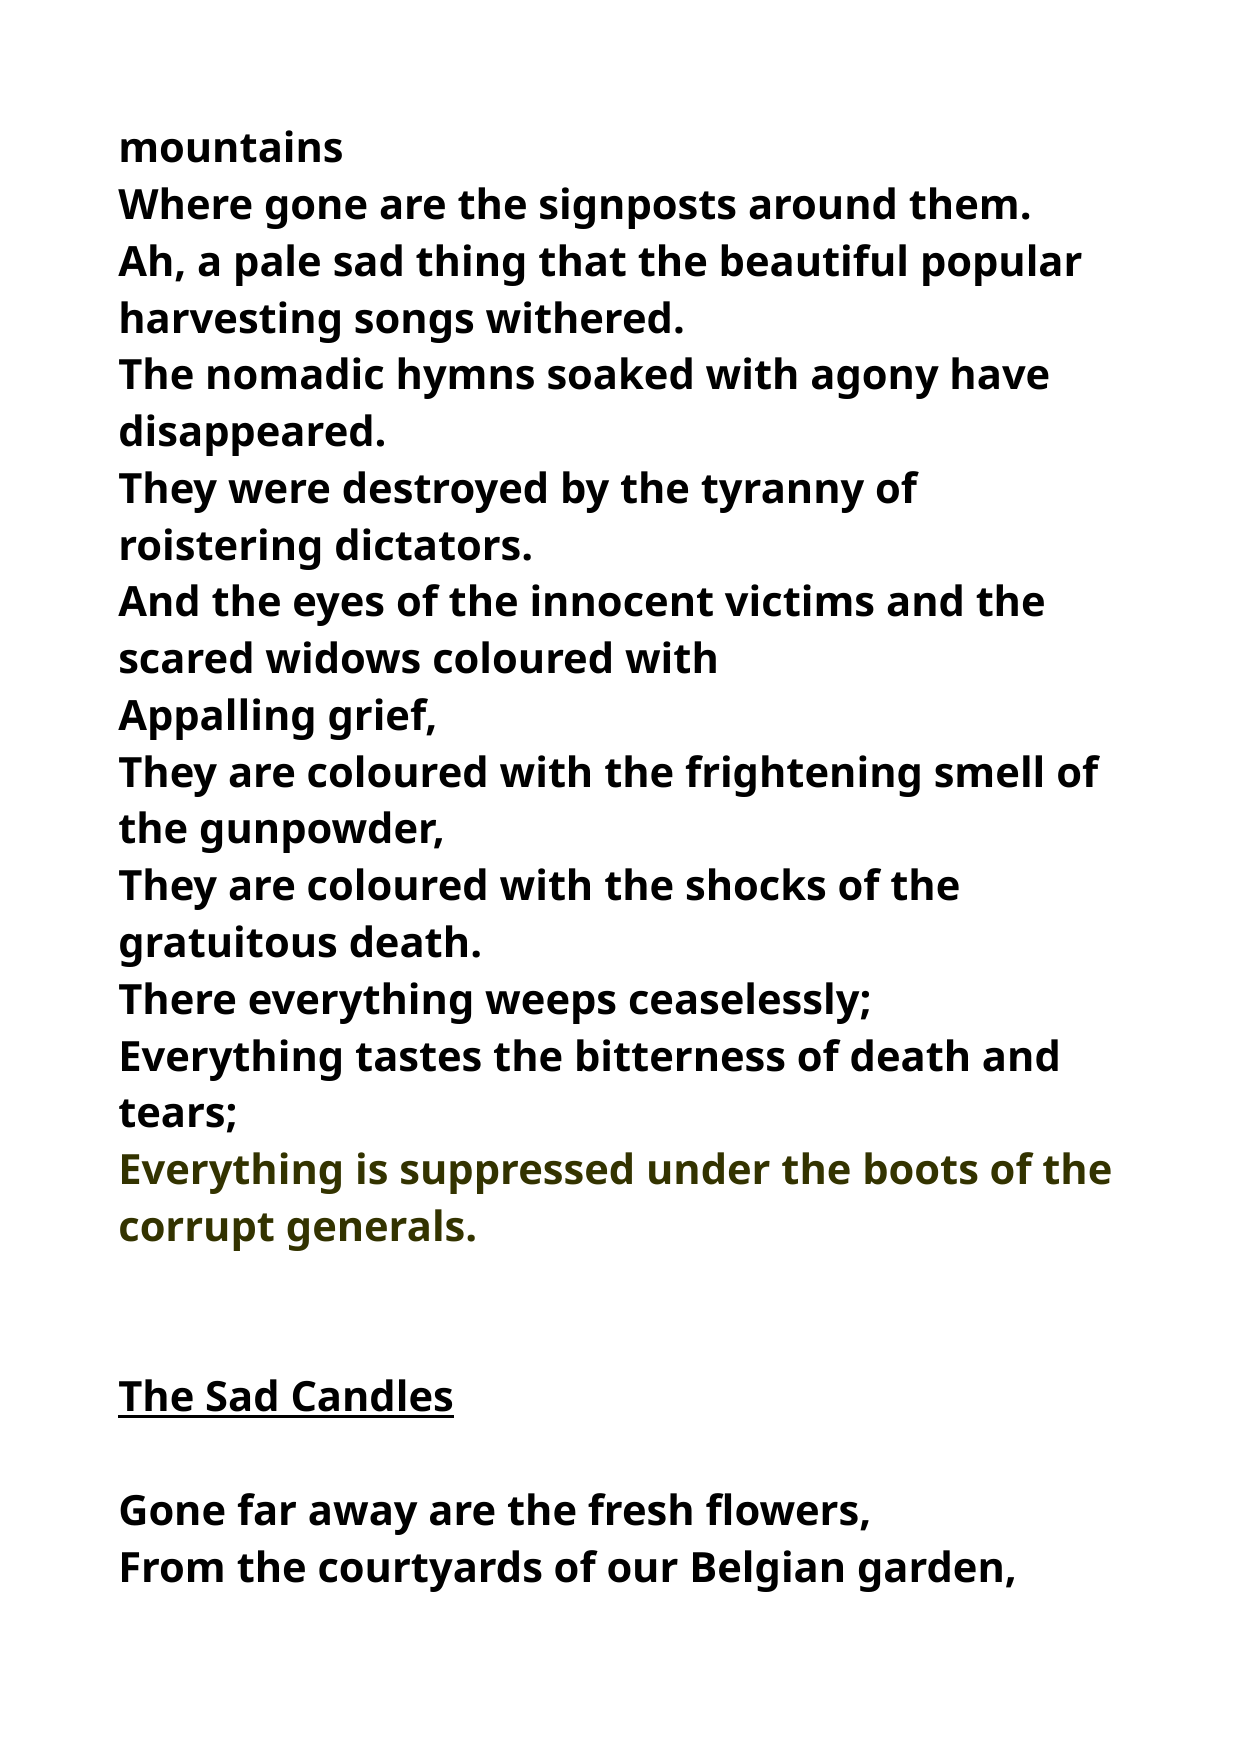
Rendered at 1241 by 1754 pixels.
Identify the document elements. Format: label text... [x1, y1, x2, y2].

text And the eyes of the innocent victims and the scared widows coloured with [118, 572, 1122, 686]
text Everything tastes the bitterness of death and tears; [118, 1026, 1122, 1140]
text They were destroyed by the tyranny of roistering dictators. [118, 459, 1122, 572]
text Where gone are the signposts around them. [118, 175, 1122, 232]
text They are coloured with the frightening smell of the gunpowder, [118, 743, 1122, 856]
text From the courtyards of our Belgian garden, [118, 1537, 1122, 1594]
text The nomadic hymns soaked with agony have disappeared. [118, 345, 1122, 459]
text They are coloured with the shocks of the gratuitous death. [118, 856, 1122, 970]
text Gone far away are the fresh flowers, [118, 1481, 1122, 1537]
text The Sad Candles [118, 1367, 1122, 1424]
text Appalling grief, [118, 686, 1122, 743]
text There everything weeps ceaselessly; [118, 970, 1122, 1026]
text Everything is suppressed under the boots of the corrupt generals. [118, 1140, 1122, 1253]
text Ah, a pale sad thing that the beautiful popular harvesting songs withered. [118, 232, 1122, 345]
text mountains [118, 118, 1122, 175]
